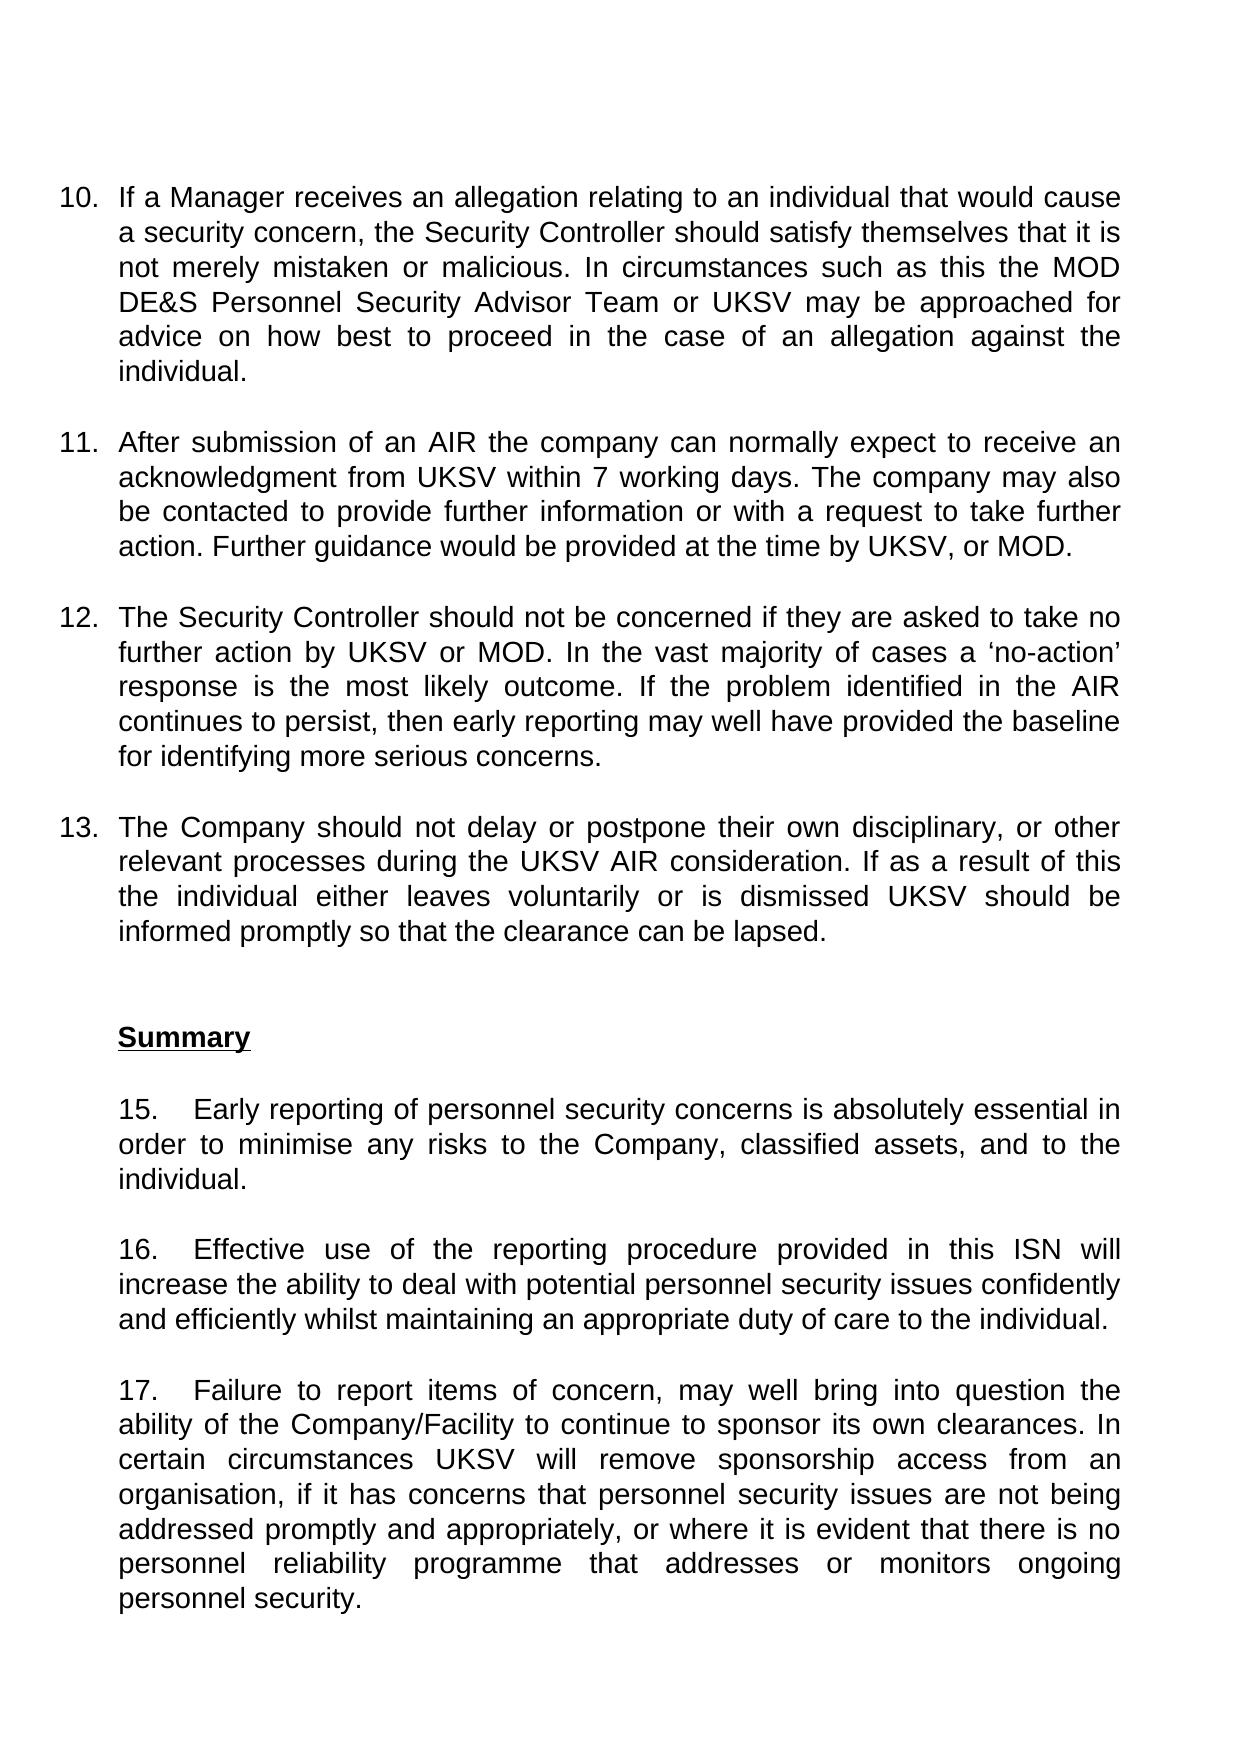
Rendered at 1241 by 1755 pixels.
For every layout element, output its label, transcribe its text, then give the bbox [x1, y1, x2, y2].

list The Security Controller should not be concerned if they are asked to take no further action by UKSV or MOD. In the vast majority of cases a ‘no-action’ response is the most likely outcome. If the problem identified in the AIR continues to persist, then early reporting may well have provided the baseline for identifying more serious concerns. [59, 600, 1123, 772]
subtitle Summary [117, 1020, 1123, 1054]
list Effective use of the reporting procedure provided in this ISN will increase the ability to deal with potential personnel security issues confidently and efficiently whilst maintaining an appropriate duty of care to the individual. [118, 1232, 1123, 1335]
list The Company should not delay or postpone their own disciplinary, or other relevant processes during the UKSV AIR consideration. If as a result of this the individual either leaves voluntarily or is dismissed UKSV should be informed promptly so that the clearance can be lapsed. [59, 809, 1123, 947]
list If a Manager receives an allegation relating to an individual that would cause a security concern, the Security Controller should satisfy themselves that it is not merely mistaken or malicious. In circumstances such as this the MOD DE&S Personnel Security Advisor Team or UKSV may be approached for advice on how best to proceed in the case of an allegation against the individual. [59, 180, 1123, 388]
list Early reporting of personnel security concerns is absolutely essential in order to minimise any risks to the Company, classified assets, and to the individual. [118, 1092, 1123, 1195]
list After submission of an AIR the company can normally expect to receive an acknowledgment from UKSV within 7 working days. The company may also be contacted to provide further information or with a request to take further action. Further guidance would be provided at the time by UKSV, or MOD. [59, 425, 1123, 563]
list Failure to report items of concern, may well bring into question the ability of the Company/Facility to continue to sponsor its own clearances. In certain circumstances UKSV will remove sponsorship access from an organisation, if it has concerns that personnel security issues are not being addressed promptly and appropriately, or where it is evident that there is no personnel reliability programme that addresses or monitors ongoing personnel security. [118, 1372, 1123, 1615]
